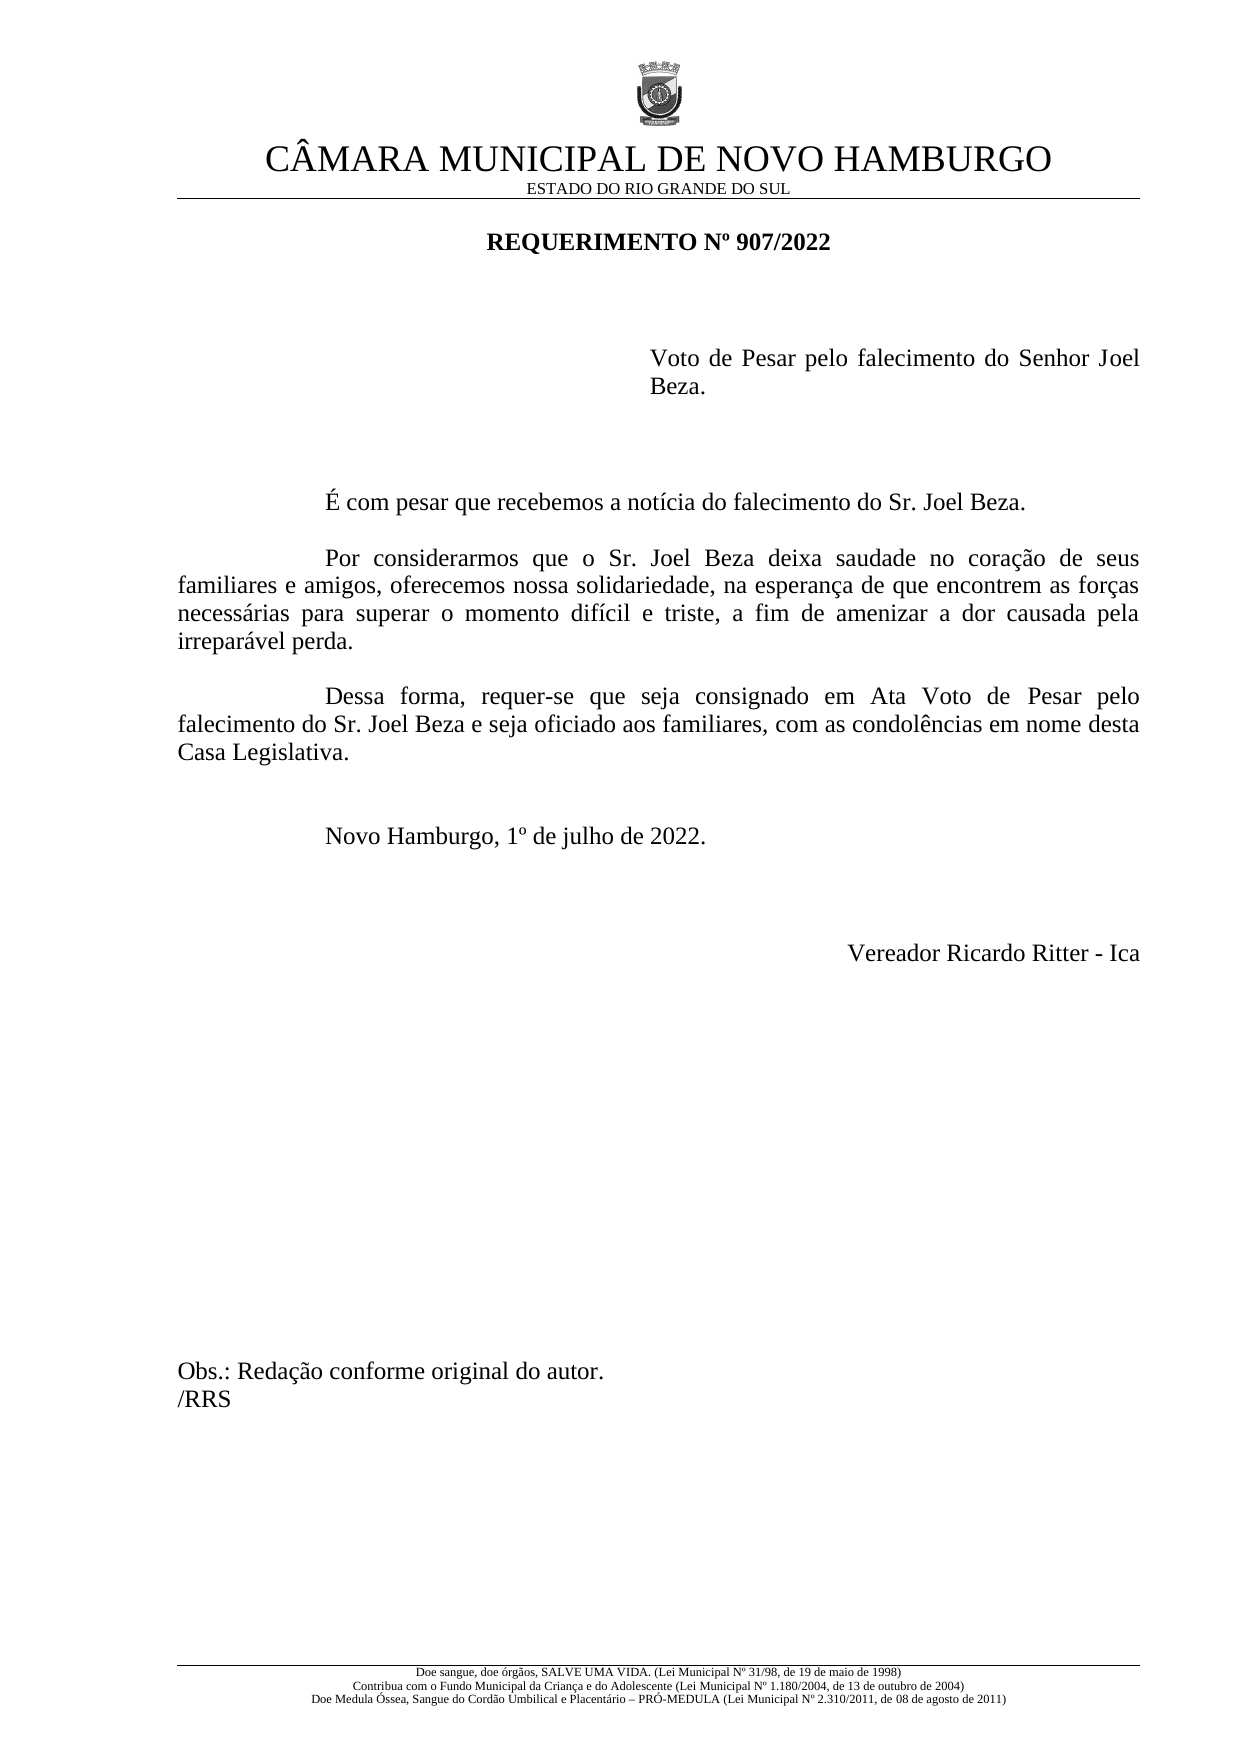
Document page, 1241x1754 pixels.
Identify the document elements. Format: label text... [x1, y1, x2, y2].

text É com pesar que recebemos a notícia do falecimento do Sr. Joel Beza. [177, 488, 1140, 516]
text REQUERIMENTO Nº 907/2022 [177, 228, 1140, 256]
text Obs.: Redação conforme original do autor. [177, 1357, 1140, 1385]
text Dessa forma, requer-se que seja consignado em Ata Voto de Pesar pelo falecimento do Sr. Joel Beza e seja oficiado aos familiares, com as condolências em nome desta Casa Legislativa. [177, 682, 1140, 766]
text Voto de Pesar pelo falecimento do Senhor Joel Beza. [649, 344, 1140, 400]
text Novo Hamburgo, 1º de julho de 2022. [177, 822, 1140, 850]
text /RRS [177, 1385, 1140, 1413]
text Vereador Ricardo Ritter - Ica [649, 939, 1140, 966]
text Por considerarmos que o Sr. Joel Beza deixa saudade no coração de seus familiares e amigos, oferecemos nossa solidariedade, na esperança de que encontrem as forças necessárias para superar o momento difícil e triste, a fim de amenizar a dor causada pela irreparável perda. [177, 544, 1140, 655]
